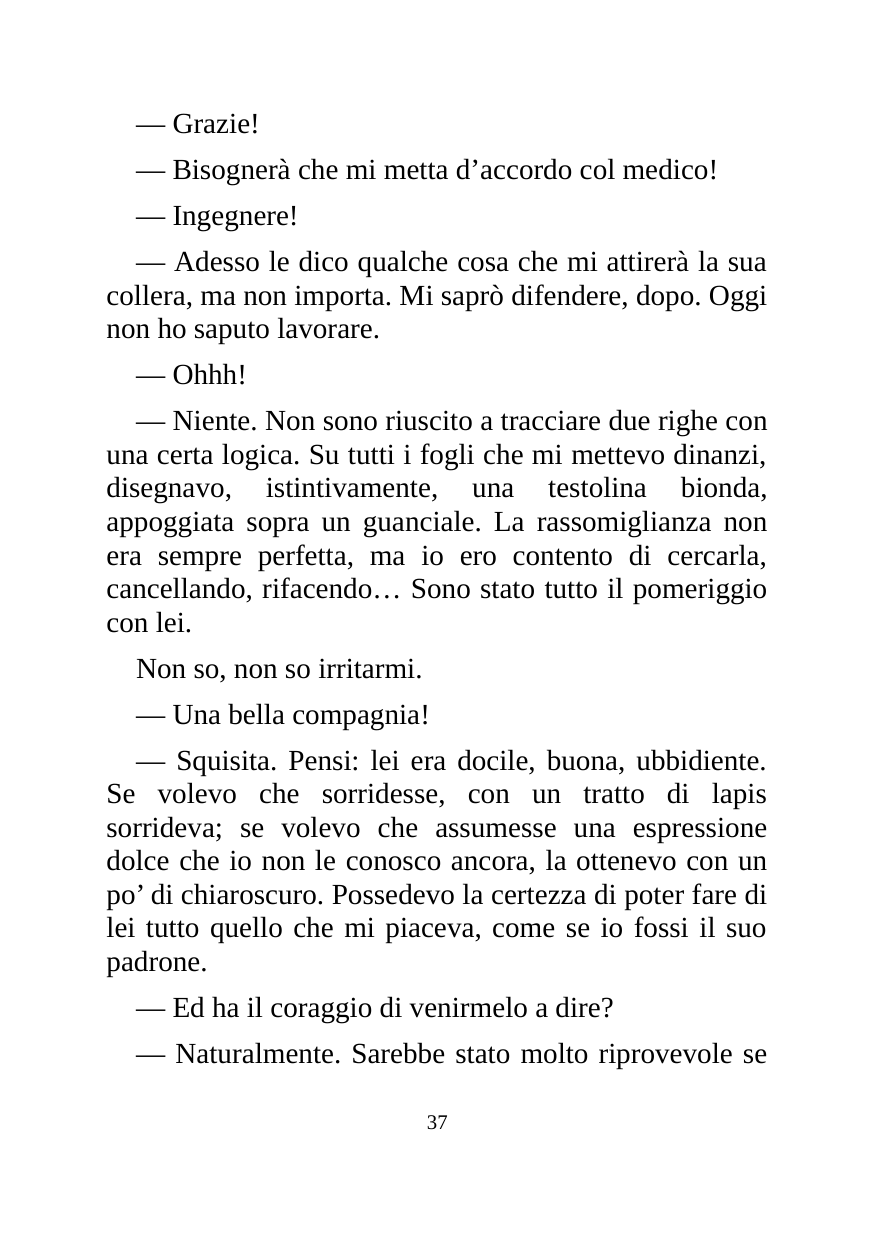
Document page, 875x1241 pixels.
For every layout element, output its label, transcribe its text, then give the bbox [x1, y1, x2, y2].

text — Naturalmente. Sarebbe stato molto riprovevole se [106, 1036, 768, 1070]
text — Bisognerà che mi metta d’accordo col medico! [106, 152, 768, 186]
text — Ohhh! [106, 357, 768, 391]
text — Adesso le dico qualche cosa che mi attirerà la sua collera, ma non importa. Mi saprò difendere, dopo. Oggi non ho saputo lavorare. [106, 244, 768, 345]
text Non so, non so irritarmi. [106, 651, 768, 684]
text — Grazie! [106, 106, 768, 140]
text — Ingegnere! [106, 198, 768, 232]
text — Niente. Non sono riuscito a tracciare due righe con una certa logica. Su tutti i fogli che mi mettevo dinanzi, disegnavo, istintivamente, una testolina bionda, appoggiata sopra un guanciale. La rassomiglianza non era sempre perfetta, ma io ero contento di cercarla, cancellando, rifacendo… Sono stato tutto il pomeriggio con lei. [106, 403, 768, 638]
text — Squisita. Pensi: lei era docile, buona, ubbidiente. Se volevo che sorridesse, con un tratto di lapis sorrideva; se volevo che assumesse una espressione dolce che io non le conosco ancora, la ottenevo con un po’ di chiaroscuro. Possedevo la certezza di poter fare di lei tutto quello che mi piaceva, come se io fossi il suo padrone. [106, 743, 768, 978]
text — Ed ha il coraggio di venirmelo a dire? [106, 990, 768, 1024]
text — Una bella compagnia! [106, 697, 768, 730]
